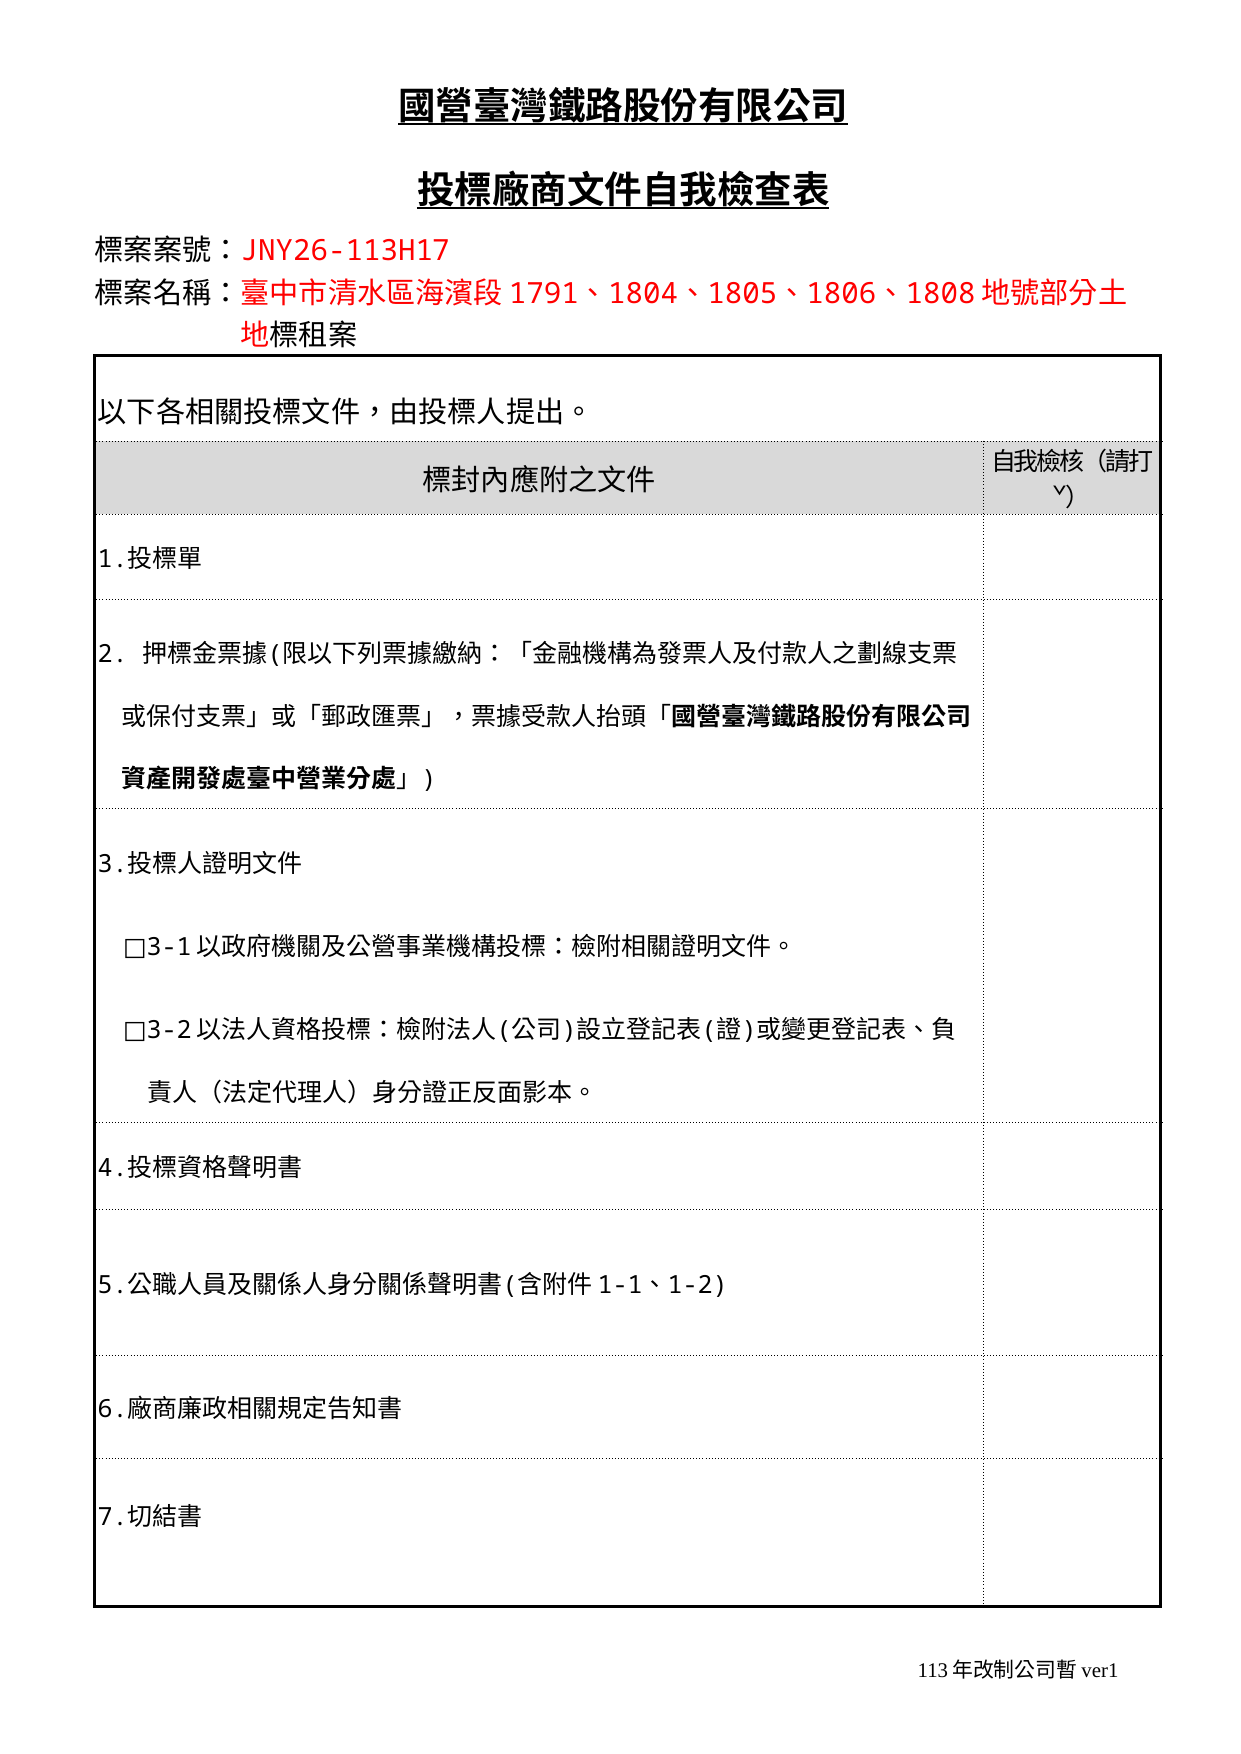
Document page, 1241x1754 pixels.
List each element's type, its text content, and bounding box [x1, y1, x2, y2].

table_header 以下各相關投標文件，由投標人提出。 [96, 357, 1159, 441]
table_cell [983, 599, 1159, 808]
text 投標廠商文件自我檢查表 [94, 146, 1152, 208]
text 國營臺灣鐵路股份有限公司 [94, 89, 1152, 127]
table_cell [983, 1355, 1159, 1458]
text 標案案號：JNY26-113H17 [94, 227, 1152, 269]
table_cell 4.投標資格聲明書 [96, 1122, 983, 1209]
table_cell 標封內應附之文件 [96, 441, 983, 514]
table_cell 7.切結書 [96, 1458, 983, 1604]
table_cell 3.投標人證明文件 □3-1以政府機關及公營事業機構投標：檢附相關證明文件。 □3-2以法人資格投標：檢附法人(公司)設立登記表(證)或變更登記表、負責人（法定代理人）身分證正反面影本。 [96, 808, 983, 1122]
table_cell [983, 1209, 1159, 1355]
table_cell [983, 1122, 1159, 1209]
table_cell 1.投標單 [96, 514, 983, 599]
table_cell [983, 1458, 1159, 1604]
table_cell 5.公職人員及關係人身分關係聲明書(含附件1-1、1-2) [96, 1209, 983, 1355]
table_cell 6.廠商廉政相關規定告知書 [96, 1355, 983, 1458]
text 標案名稱：臺中市清水區海濱段1791、1804、1805、1806、1808地號部分土地標租案 [94, 269, 1152, 354]
table_cell 2. 押標金票據(限以下列票據繳納：「金融機構為發票人及付款人之劃線支票或保付支票」或「郵政匯票」，票據受款人抬頭「國營臺灣鐵路股份有限公司資產開發處臺中營業分處」) [96, 599, 983, 808]
table_cell 自我檢核（請打ˇ） [983, 441, 1159, 514]
table_cell [983, 808, 1159, 1122]
table_cell [983, 514, 1159, 599]
